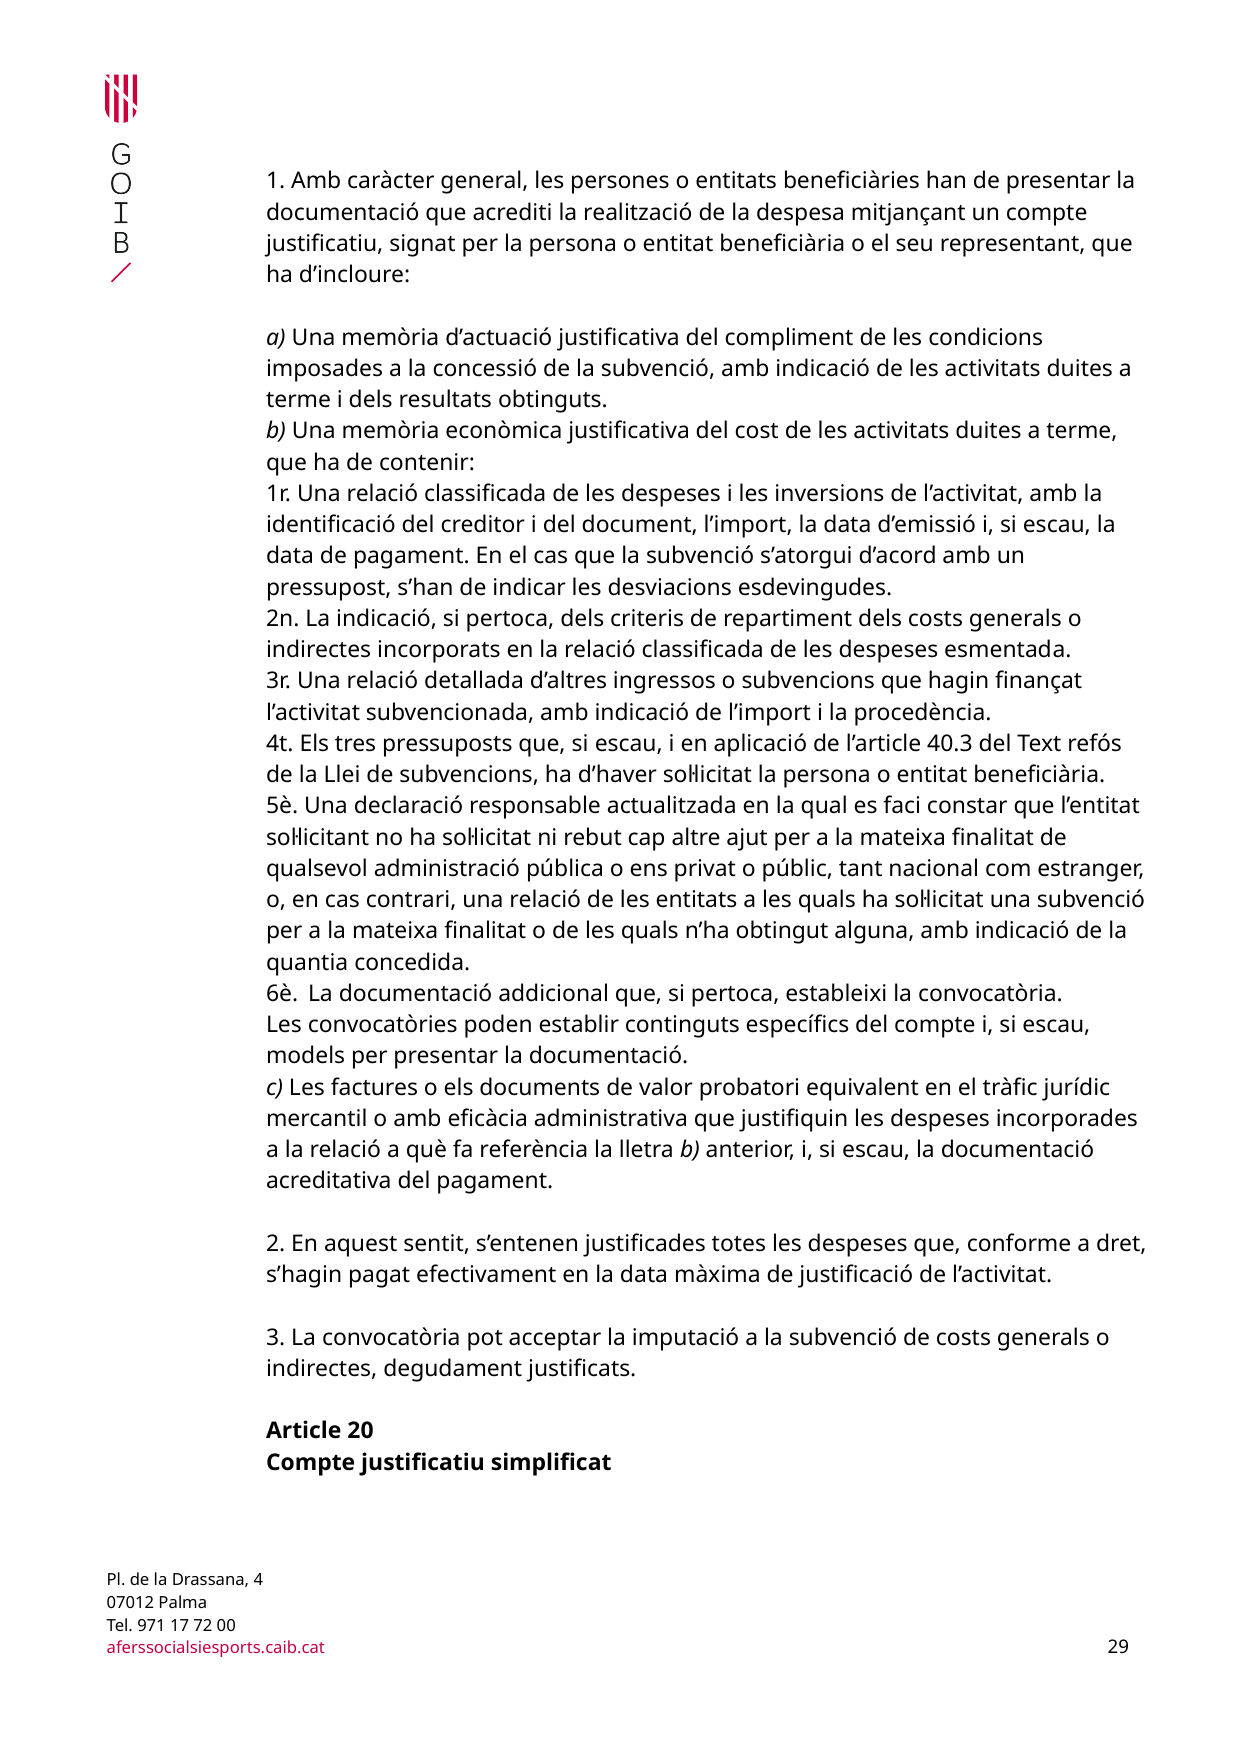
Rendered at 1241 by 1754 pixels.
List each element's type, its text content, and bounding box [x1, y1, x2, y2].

text 2n. La indicació, si pertoca, dels criteris de repartiment dels costs generals o indirectes incorporats en la relació classificada de les despeses esmentada. [266, 602, 1152, 664]
text 4t. Els tres pressuposts que, si escau, i en aplicació de l’article 40.3 del Text refós de la Llei de subvencions, ha d’haver sol·licitat la persona o entitat beneficiària. [266, 727, 1152, 789]
picture [76, 51, 166, 313]
text 6è. La documentació addicional que, si pertoca, estableixi la convocatòria. [266, 977, 1152, 1008]
text Article 20 [266, 1414, 1152, 1445]
text b) Una memòria econòmica justificativa del cost de les activitats duites a terme, que ha de contenir: [266, 414, 1152, 477]
text 5è. Una declaració responsable actualitzada en la qual es faci constar que l’entitat sol·licitant no ha sol·licitat ni rebut cap altre ajut per a la mateixa finalitat de qualsevol administració pública o ens privat o públic, tant nacional com estranger, o, en cas contrari, una relació de les entitats a les quals ha sol·licitat una subvenció per a la mateixa finalitat o de les quals n’ha obtingut alguna, amb indicació de la quantia concedida. [266, 789, 1152, 977]
text 2. En aquest sentit, s’entenen justificades totes les despeses que, conforme a dret, s’hagin pagat efectivament en la data màxima de justificació de l’activitat. [266, 1227, 1152, 1289]
text a) Una memòria d’actuació justificativa del compliment de les condicions imposades a la concessió de la subvenció, amb indicació de les activitats duites a terme i dels resultats obtinguts. [266, 320, 1152, 414]
text 1r. Una relació classificada de les despeses i les inversions de l’activitat, amb la identificació del creditor i del document, l’import, la data d’emissió i, si escau, la data de pagament. En el cas que la subvenció s’atorgui d’acord amb un pressupost, s’han de indicar les desviacions esdevingudes. [266, 477, 1152, 602]
text 1. Amb caràcter general, les persones o entitats beneficiàries han de presentar la documentació que acrediti la realització de la despesa mitjançant un compte justificatiu, signat per la persona o entitat beneficiària o el seu representant, que ha d’incloure: [266, 164, 1152, 289]
text Compte justificatiu simplificat [266, 1445, 1152, 1477]
text c) Les factures o els documents de valor probatori equivalent en el tràfic jurídic mercantil o amb eficàcia administrativa que justifiquin les despeses incorporades a la relació a què fa referència la lletra b) anterior, i, si escau, la documentació acreditativa del pagament. [266, 1070, 1152, 1195]
text 3r. Una relació detallada d’altres ingressos o subvencions que hagin finançat l’activitat subvencionada, amb indicació de l’import i la procedència. [266, 664, 1152, 727]
text 3. La convocatòria pot acceptar la imputació a la subvenció de costs generals o indirectes, degudament justificats. [266, 1320, 1152, 1383]
text Les convocatòries poden establir continguts específics del compte i, si escau, models per presentar la documentació. [266, 1008, 1152, 1070]
